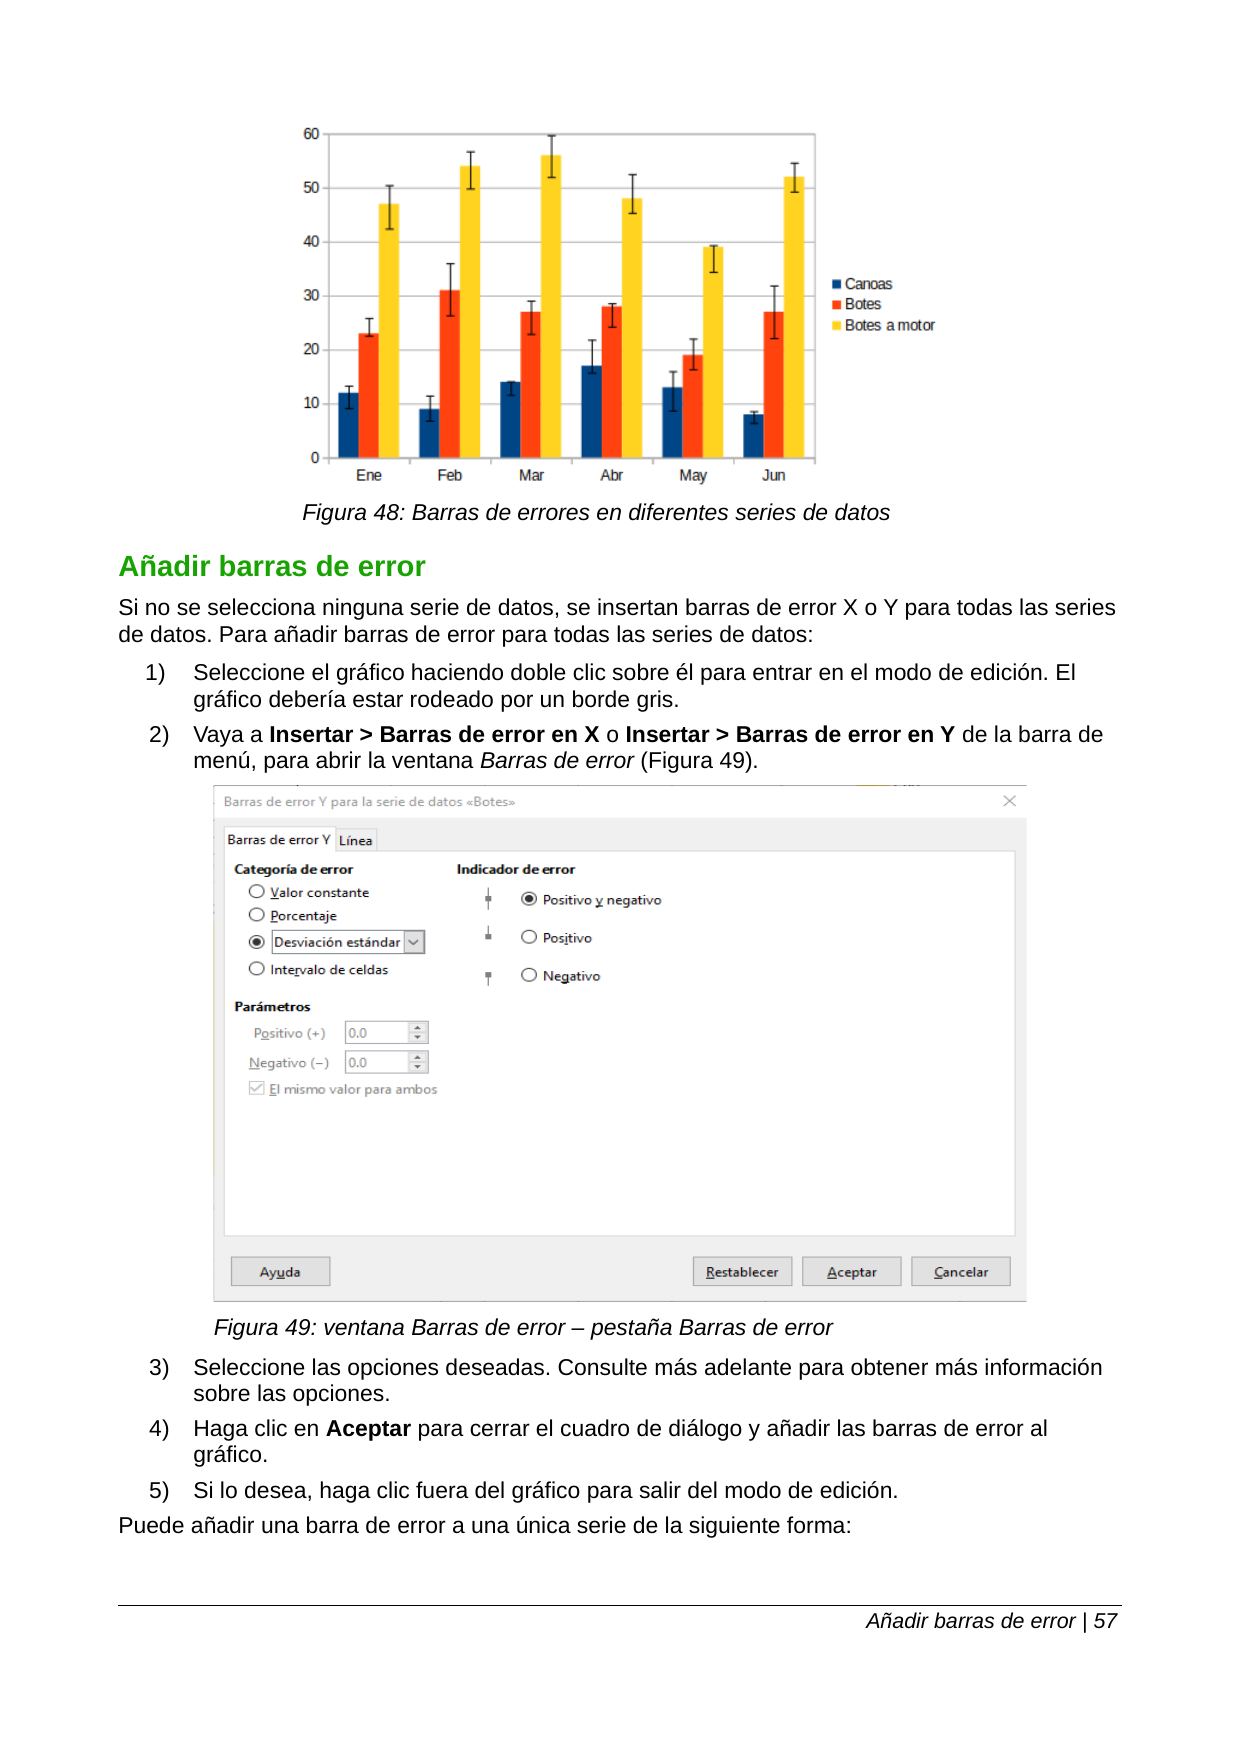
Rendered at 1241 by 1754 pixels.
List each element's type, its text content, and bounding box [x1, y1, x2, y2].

picture [302, 118, 939, 487]
text Figura 48: Barras de errores en diferentes series de datos [302, 499, 938, 525]
list Seleccione las opciones deseadas. Consulte más adelante para obtener más información sobre las opciones. [169, 1353, 1122, 1406]
list Si lo desea, haga clic fuera del gráfico para salir del modo de edición. [169, 1477, 1122, 1503]
subtitle Añadir barras de error [118, 549, 1122, 582]
list Si no se selecciona ninguna serie de datos, se insertan barras de error X o Y para todas las series de datos. Para añadir barras de error para todas las series de datos: [118, 594, 1122, 647]
list Seleccione el gráfico haciendo doble clic sobre él para entrar en el modo de edición. El gráfico debería estar rodeado por un borde gris. [165, 659, 1122, 712]
text Figura 49: ventana Barras de error – pestaña Barras de error [213, 1313, 1027, 1340]
list Haga clic en Aceptar para cerrar el cuadro de diálogo y añadir las barras de error al gráfico. [169, 1415, 1122, 1468]
list Vaya a Insertar > Barras de error en X o Insertar > Barras de error en Y de la barra de menú, para abrir la ventana Barras de error (Figura 49). [169, 721, 1122, 774]
text Puede añadir una barra de error a una única serie de la siguiente forma: [118, 1512, 1122, 1538]
picture [213, 785, 1027, 1302]
